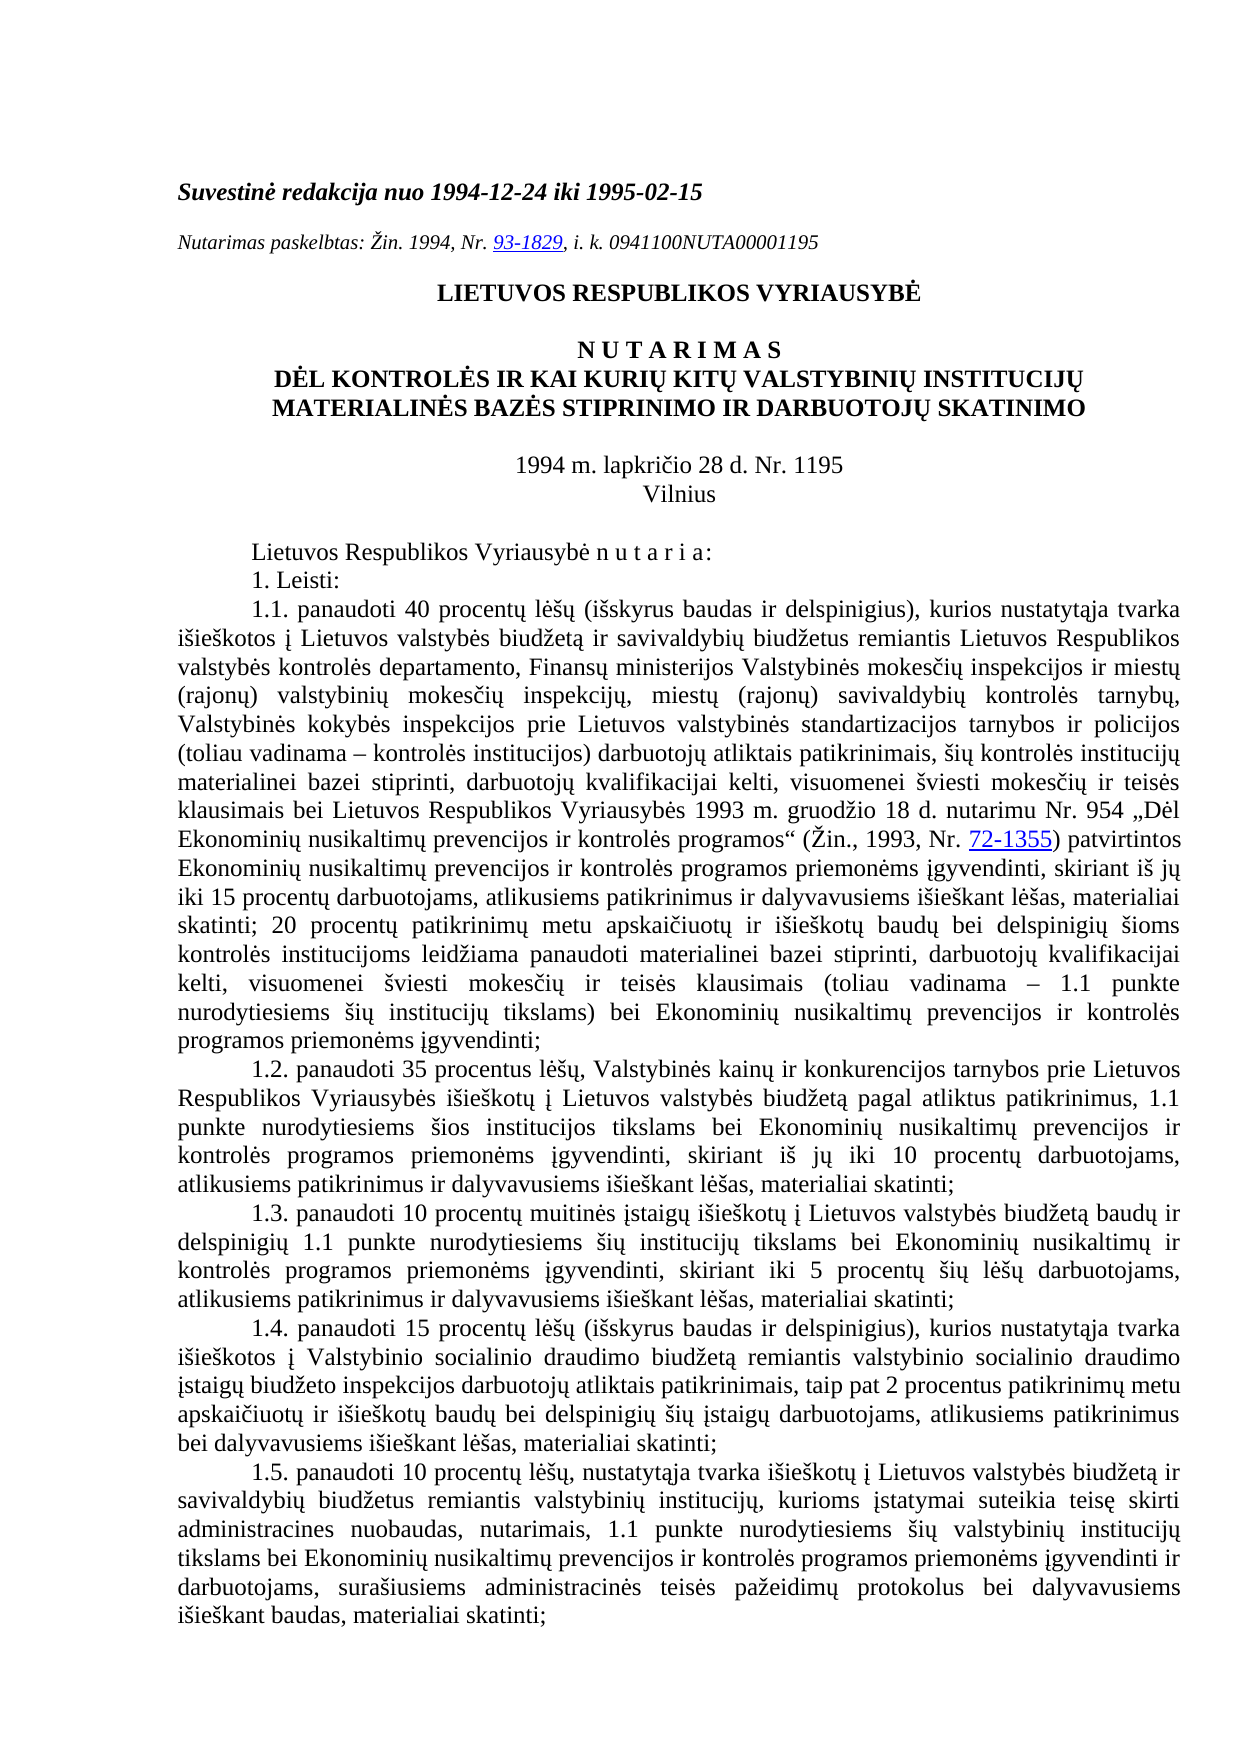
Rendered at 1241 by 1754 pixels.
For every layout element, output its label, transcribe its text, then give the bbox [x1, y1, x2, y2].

text Vilnius [177, 479, 1181, 508]
text 1. Leisti: [177, 566, 1181, 594]
text N U T A R I M A S [177, 336, 1181, 364]
text LIETUVOS RESPUBLIKOS VYRIAUSYBĖ [177, 278, 1181, 307]
text 1.5. panaudoti 10 procentų lėšų, nustatytąja tvarka išieškotų į Lietuvos valstybės biudžetą ir savivaldybių biudžetus remiantis valstybinių institucijų, kurioms įstatymai suteikia teisę skirti administracines nuobaudas, nutarimais, 1.1 punkte nurodytiesiems šių valstybinių institucijų tikslams bei Ekonominių nusikaltimų prevencijos ir kontrolės programos priemonėms įgyvendinti ir darbuotojams, surašiusiems administracinės teisės pažeidimų protokolus bei dalyvavusiems išieškant baudas, materialiai skatinti; [177, 1457, 1181, 1629]
text Lietuvos Respublikos Vyriausybė nutaria: [177, 537, 1181, 566]
text 1.4. panaudoti 15 procentų lėšų (išskyrus baudas ir delspinigius), kurios nustatytąja tvarka išieškotos į Valstybinio socialinio draudimo biudžetą remiantis valstybinio socialinio draudimo įstaigų biudžeto inspekcijos darbuotojų atliktais patikrinimais, taip pat 2 procentus patikrinimų metu apskaičiuotų ir išieškotų baudų bei delspinigių šių įstaigų darbuotojams, atlikusiems patikrinimus bei dalyvavusiems išieškant lėšas, materialiai skatinti; [177, 1313, 1181, 1457]
text 1994 m. lapkričio 28 d. Nr. 1195 [177, 451, 1181, 479]
text DĖL KONTROLĖS IR KAI KURIŲ KITŲ VALSTYBINIŲ INSTITUCIJŲ MATERIALINĖS BAZĖS STIPRINIMO IR DARBUOTOJŲ SKATINIMO [177, 364, 1181, 422]
text 1.1. panaudoti 40 procentų lėšų (išskyrus baudas ir delspinigius), kurios nustatytąja tvarka išieškotos į Lietuvos valstybės biudžetą ir savivaldybių biudžetus remiantis Lietuvos Respublikos valstybės kontrolės departamento, Finansų ministerijos Valstybinės mokesčių inspekcijos ir miestų (rajonų) valstybinių mokesčių inspekcijų, miestų (rajonų) savivaldybių kontrolės tarnybų, Valstybinės kokybės inspekcijos prie Lietuvos valstybinės standartizacijos tarnybos ir policijos (toliau vadinama – kontrolės institucijos) darbuotojų atliktais patikrinimais, šių kontrolės institucijų materialinei bazei stiprinti, darbuotojų kvalifikacijai kelti, visuomenei šviesti mokesčių ir teisės klausimais bei Lietuvos Respublikos Vyriausybės 1993 m. gruodžio 18 d. nutarimu Nr. 954 „Dėl Ekonominių nusikaltimų prevencijos ir kontrolės programos“ (Žin., 1993, Nr. 72-1355) patvirtintos Ekonominių nusikaltimų prevencijos ir kontrolės programos priemonėms įgyvendinti, skiriant iš jų iki 15 procentų darbuotojams, atlikusiems patikrinimus ir dalyvavusiems išieškant lėšas, materialiai skatinti; 20 procentų patikrinimų metu apskaičiuotų ir išieškotų baudų bei delspinigių šioms kontrolės institucijoms leidžiama panaudoti materialinei bazei stiprinti, darbuotojų kvalifikacijai kelti, visuomenei šviesti mokesčių ir teisės klausimais (toliau vadinama – 1.1 punkte nurodytiesiems šių institucijų tikslams) bei Ekonominių nusikaltimų prevencijos ir kontrolės programos priemonėms įgyvendinti; [177, 594, 1181, 1054]
text Suvestinė redakcija nuo 1994-12-24 iki 1995-02-15 [177, 177, 1181, 206]
text Nutarimas paskelbtas: Žin. 1994, Nr. 93-1829, i. k. 0941100NUTA00001195 [177, 230, 1181, 254]
text 1.3. panaudoti 10 procentų muitinės įstaigų išieškotų į Lietuvos valstybės biudžetą baudų ir delspinigių 1.1 punkte nurodytiesiems šių institucijų tikslams bei Ekonominių nusikaltimų ir kontrolės programos priemonėms įgyvendinti, skiriant iki 5 procentų šių lėšų darbuotojams, atlikusiems patikrinimus ir dalyvavusiems išieškant lėšas, materialiai skatinti; [177, 1198, 1181, 1313]
text 1.2. panaudoti 35 procentus lėšų, Valstybinės kainų ir konkurencijos tarnybos prie Lietuvos Respublikos Vyriausybės išieškotų į Lietuvos valstybės biudžetą pagal atliktus patikrinimus, 1.1 punkte nurodytiesiems šios institucijos tikslams bei Ekonominių nusikaltimų prevencijos ir kontrolės programos priemonėms įgyvendinti, skiriant iš jų iki 10 procentų darbuotojams, atlikusiems patikrinimus ir dalyvavusiems išieškant lėšas, materialiai skatinti; [177, 1054, 1181, 1198]
